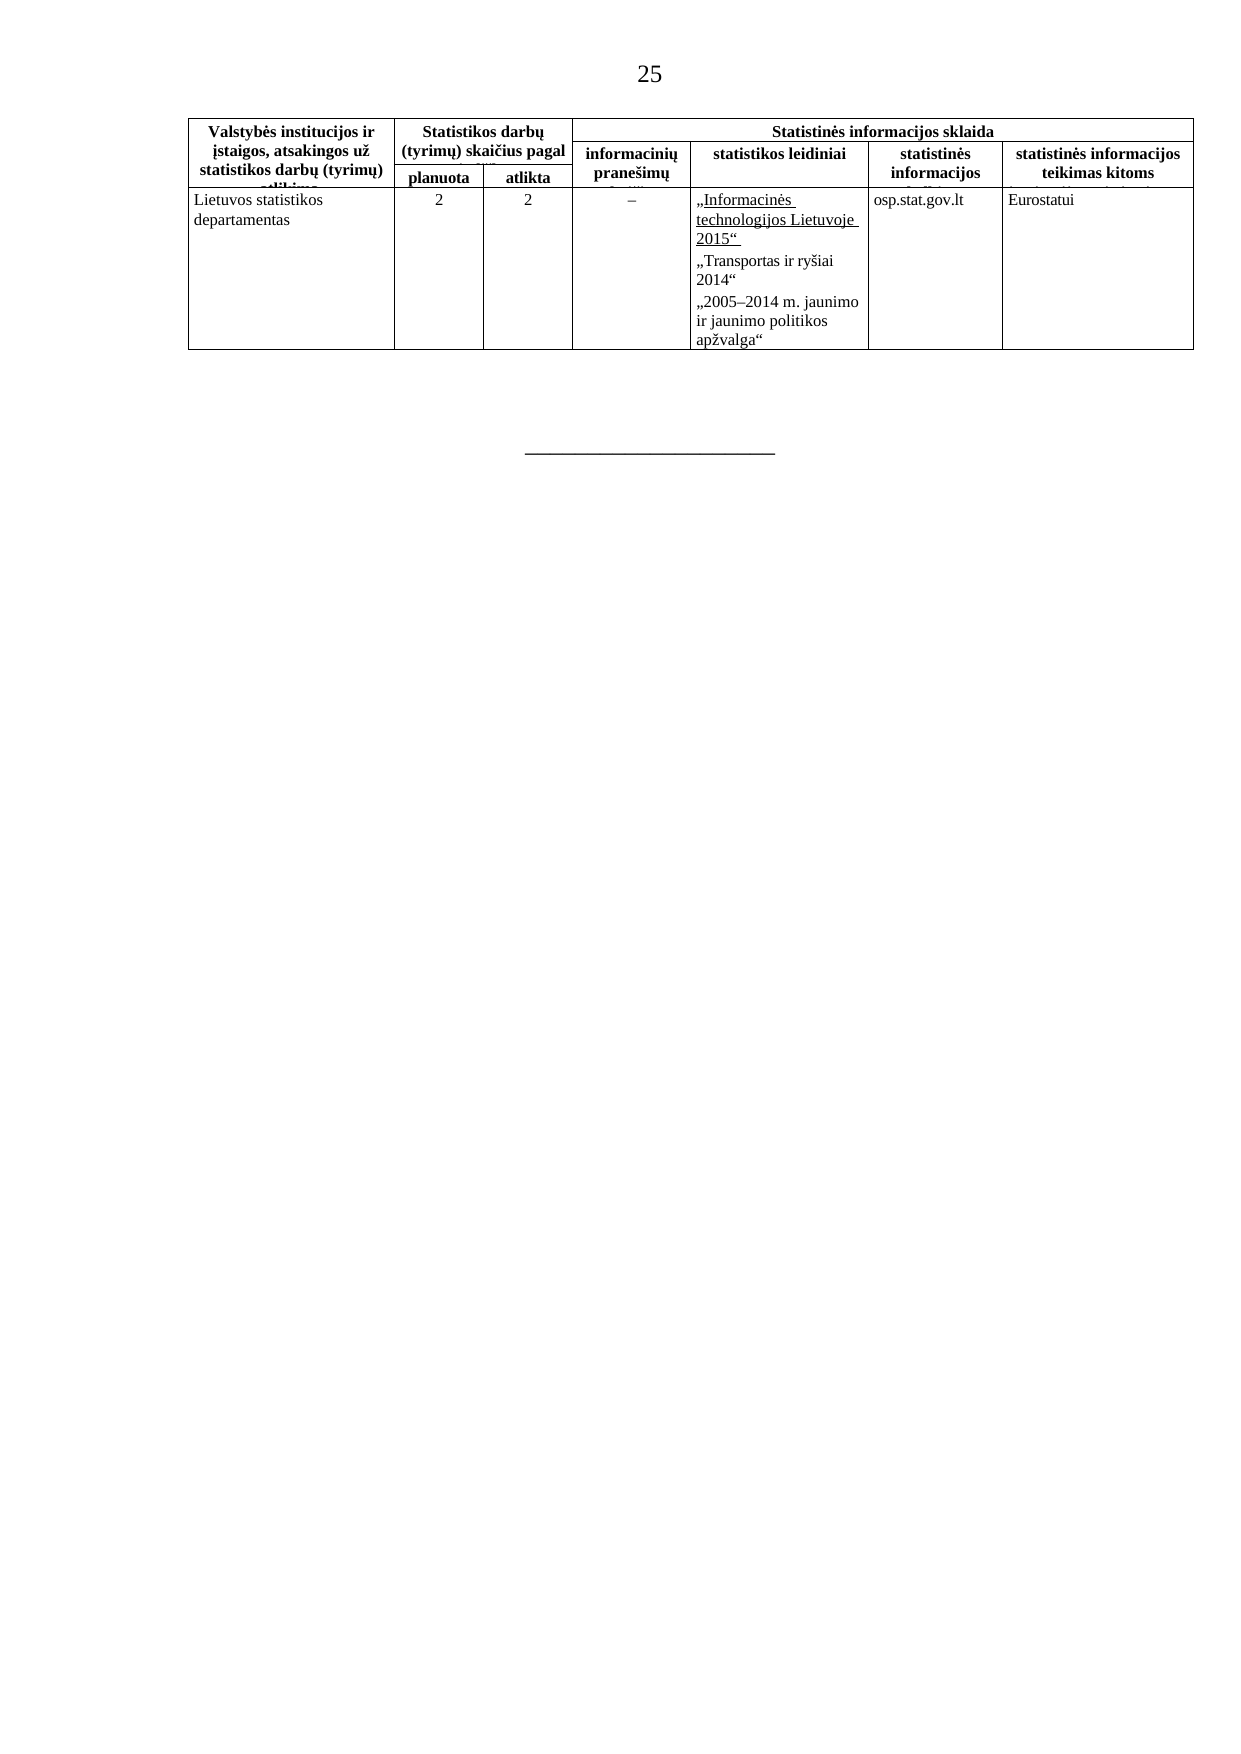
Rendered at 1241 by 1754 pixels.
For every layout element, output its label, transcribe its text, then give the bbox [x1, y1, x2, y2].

table_cell statistinės informacijos skelbimas interneto svetainėse [869, 142, 1002, 187]
table_cell „Transportas ir ryšiai 2014“ „2005–2014 m. jaunimo ir jaunimo politikos apžvalga“ [691, 248, 868, 349]
table_cell statistinės informacijos teikimas kitoms institucijoms ir įstaigoms [1003, 142, 1193, 187]
table_cell atlikta [484, 165, 572, 187]
table_cell osp.stat.gov.lt [869, 188, 1002, 349]
table_cell statistikos leidiniai [691, 142, 868, 187]
table_cell 2 [484, 188, 572, 349]
table_cell „Informacinės technologijos Lietuvoje 2015“ [691, 188, 868, 248]
table_cell planuota [395, 165, 483, 187]
text –––––––––––––––––––– [177, 437, 1122, 465]
table_cell informacinių pranešimų skaičius [573, 142, 690, 187]
table_cell Eurostatui [1003, 188, 1193, 349]
table_header Valstybės institucijos ir įstaigos, atsakingos už statistikos darbų (tyrimų) atlikimą [189, 119, 394, 187]
table_cell 2 [395, 188, 483, 349]
table_header Statistinės informacijos sklaida [573, 119, 1193, 141]
table_cell – [573, 188, 690, 349]
table_cell Lietuvos statistikos departamentas [189, 188, 394, 349]
table_header Statistikos darbų (tyrimų) skaičius pagal periodiškumą [395, 119, 572, 164]
